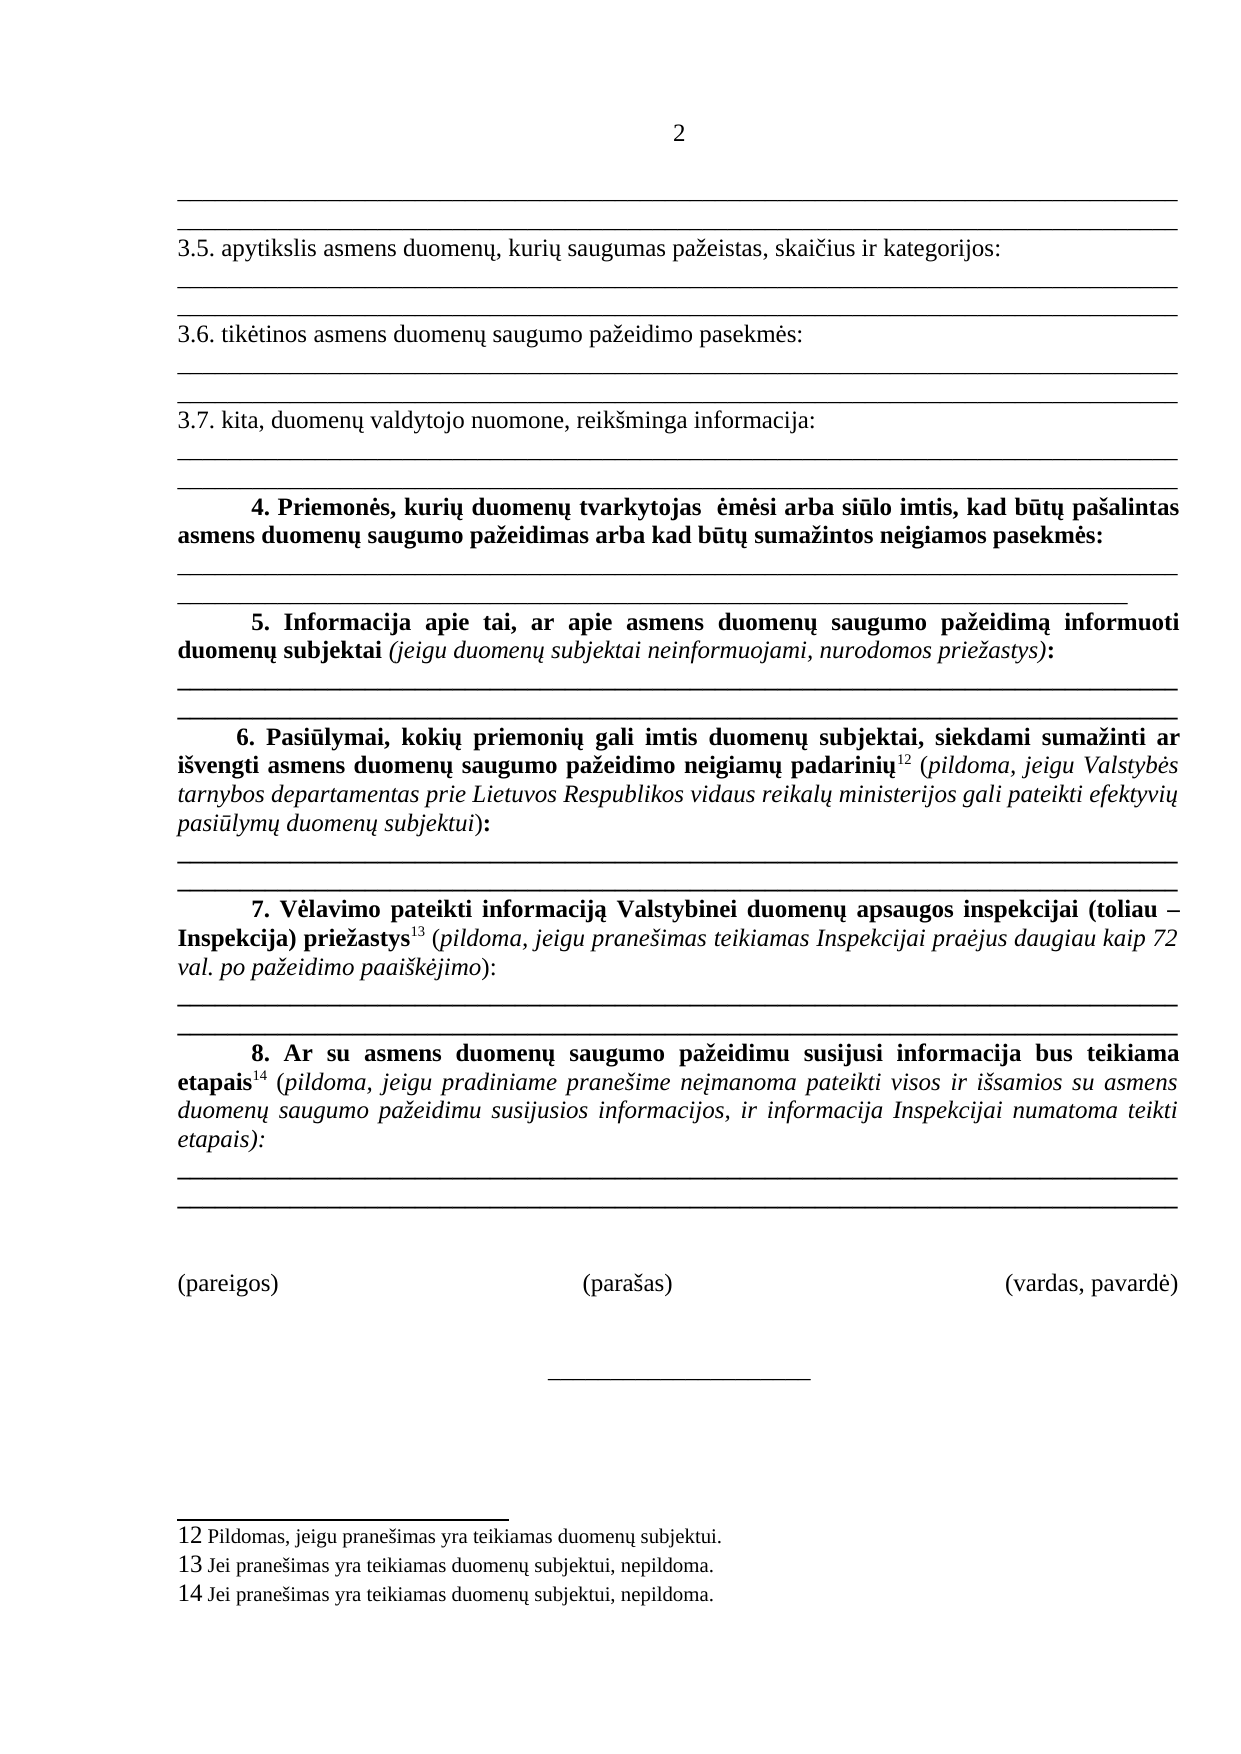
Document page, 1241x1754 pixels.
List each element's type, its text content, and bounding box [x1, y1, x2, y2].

text 6. Pasiūlymai, kokių priemonių gali imtis duomenų subjektai, siekdami sumažinti ar išvengti asmens duomenų saugumo pažeidimo neigiamų padarinių (pildoma, jeigu Valstybės tarnybos departamentas prie Lietuvos Respublikos vidaus reikalų ministerijos gali pateikti efektyvių pasiūlymų duomenų subjektui): [177, 722, 1181, 837]
text ________________________________________________________________________________________________________________________________________________________________ [177, 262, 1181, 319]
text Jei pranešimas yra teikiamas duomenų subjektui, nepildoma. [177, 1549, 1181, 1578]
text 3.5. apytikslis asmens duomenų, kurių saugumas pažeistas, skaičius ir kategorijos: [177, 233, 1181, 262]
text 4. Priemonės, kurių duomenų tvarkytojas ėmėsi arba siūlo imtis, kad būtų pašalintas asmens duomenų saugumo pažeidimas arba kad būtų sumažintos neigiamos pasekmės: [177, 492, 1181, 549]
text 5. Informacija apie tai, ar apie asmens duomenų saugumo pažeidimą informuoti duomenų subjektai (jeigu duomenų subjektai neinformuojami, nurodomos priežastys): [177, 607, 1181, 664]
text ________________________________________________________________________________________________________________________________________________________________ [177, 981, 1181, 1038]
text ____________________________________________________________________________________________________________________________________________________________ [177, 549, 1181, 607]
text 3.6. tikėtinos asmens duomenų saugumo pažeidimo pasekmės: [177, 319, 1181, 348]
text _____________________ [177, 1354, 1181, 1383]
text 8. Ar su asmens duomenų saugumo pažeidimu susijusi informacija bus teikiama etapais (pildoma, jeigu pradiniame pranešime neįmanoma pateikti visos ir išsamios su asmens duomenų saugumo pažeidimu susijusios informacijos, ir informacija Inspekcijai numatoma teikti etapais): [177, 1038, 1181, 1153]
text Jei pranešimas yra teikiamas duomenų subjektui, nepildoma. [177, 1578, 1181, 1606]
text ________________________________________________________________________________________________________________________________________________________________ [177, 434, 1181, 492]
text ________________________________________________________________________________________________________________________________________________________________ [177, 664, 1181, 722]
text 3.7. kita, duomenų valdytojo nuomone, reikšminga informacija: [177, 406, 1181, 434]
text (pareigos) (parašas) (vardas, pavardė) [177, 1268, 1181, 1297]
text ________________________________________________________________________________________________________________________________________________________________ [177, 176, 1181, 233]
text 7. Vėlavimo pateikti informaciją Valstybinei duomenų apsaugos inspekcijai (toliau – Inspekcija) priežastys (pildoma, jeigu pranešimas teikiamas Inspekcijai praėjus daugiau kaip 72 val. po pažeidimo paaiškėjimo): [177, 894, 1181, 981]
text ________________________________________________________________________________________________________________________________________________________________ [177, 1153, 1181, 1211]
text ________________________________________________________________________________________________________________________________________________________________ [177, 837, 1181, 894]
text Pildomas, jeigu pranešimas yra teikiamas duomenų subjektui. [177, 1520, 1181, 1549]
text ________________________________________________________________________________________________________________________________________________________________ [177, 348, 1181, 406]
